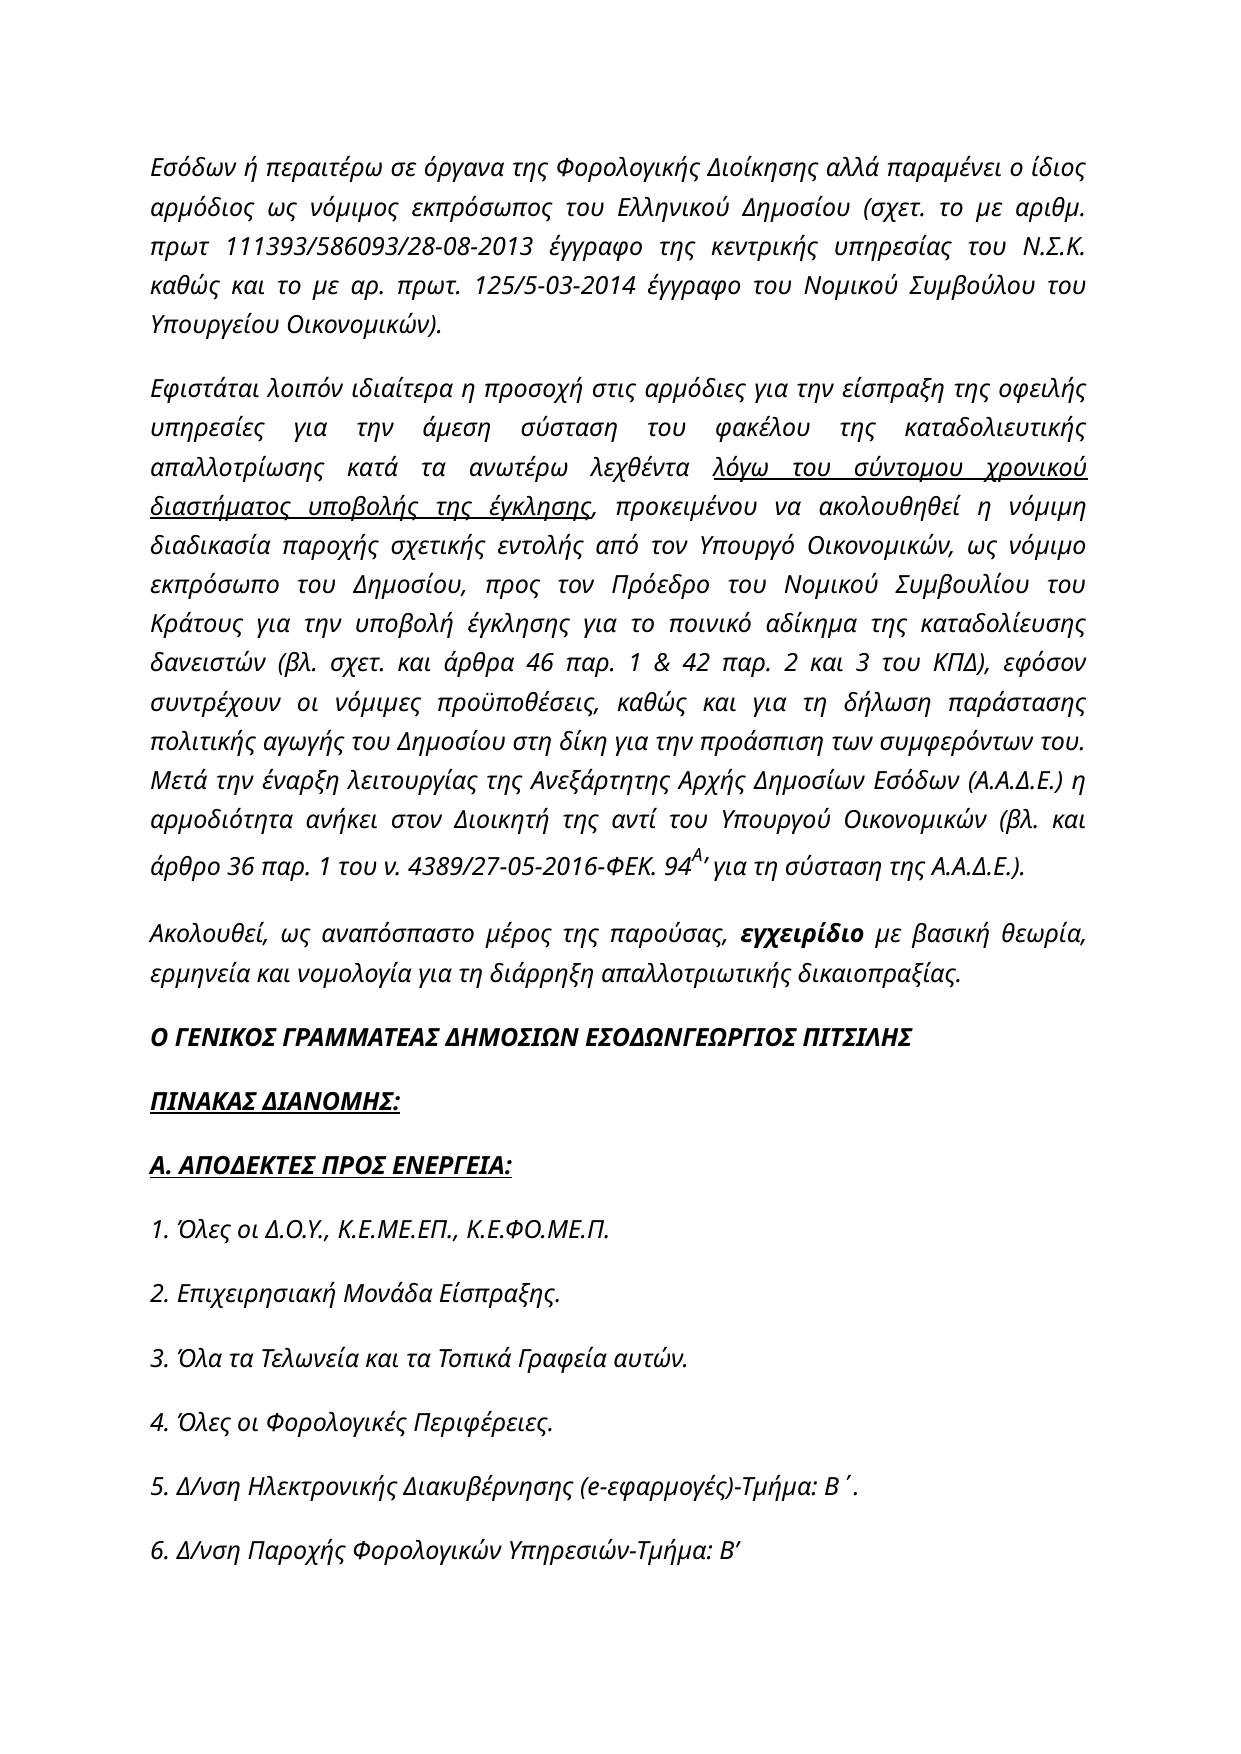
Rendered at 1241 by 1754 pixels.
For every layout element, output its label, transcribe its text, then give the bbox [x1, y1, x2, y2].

text 6. Δ/νση Παροχής Φορολογικών Υπηρεσιών-Τμήμα: Β’ [150, 1533, 1090, 1567]
text 5. Δ/νση Ηλεκτρονικής Διακυβέρνησης (e-εφαρμογές)-Τμήμα: Β΄. [150, 1468, 1090, 1503]
text Ο ΓΕΝΙΚΟΣ ΓΡΑΜΜΑΤΕΑΣ ΔΗΜΟΣΙΩΝ ΕΣΟΔΩΝΓΕΩΡΓΙΟΣ ΠΙΤΣΙΛΗΣ [150, 1019, 1090, 1053]
text 2. Επιχειρησιακή Μονάδα Είσπραξης. [150, 1276, 1090, 1310]
text 4. Όλες οι Φορολογικές Περιφέρειες. [150, 1404, 1090, 1438]
text ΠΙΝΑΚΑΣ ΔΙΑΝΟΜΗΣ: [150, 1083, 1090, 1118]
text Α. ΑΠΟΔΕΚΤΕΣ ΠΡΟΣ ΕΝΕΡΓΕΙΑ: [150, 1148, 1090, 1182]
text Εφιστάται λοιπόν ιδιαίτερα η προσοχή στις αρμόδιες για την είσπραξη της οφειλής υπηρεσίες για την άμεση σύσταση του φακέλου της καταδολιευτικής απαλλοτρίωσης κατά τα ανωτέρω λεχθέντα λόγω του σύντομου χρονικού διαστήματος υποβολής της έγκλησης, προκειμένου να ακολουθηθεί η νόμιμη διαδικασία παροχής σχετικής εντολής από τον Υπουργό Οικονομικών, ως νόμιμο εκπρόσωπο του Δημοσίου, προς τον Πρόεδρο του Νομικού Συμβουλίου του Κράτους για την υποβολή έγκλησης για το ποινικό αδίκημα της καταδολίευσης δανειστών (βλ. σχετ. και άρθρα 46 παρ. 1 & 42 παρ. 2 και 3 του ΚΠΔ), εφόσον συντρέχουν οι νόμιμες προϋποθέσεις, καθώς και για τη δήλωση παράστασης πολιτικής αγωγής του Δημοσίου στη δίκη για την προάσπιση των συμφερόντων του. Μετά την έναρξη λειτουργίας της Ανεξάρτητης Αρχής Δημοσίων Εσόδων (Α.Α.Δ.Ε.) η αρμοδιότητα ανήκει στον Διοικητή της αντί του Υπουργού Οικονομικών (βλ. και άρθρο 36 παρ. 1 του ν. 4389/27-05-2016-ΦΕΚ. 94Α’ για τη σύσταση της Α.Α.Δ.Ε.). [150, 371, 1090, 885]
text 1. Όλες οι Δ.Ο.Υ., Κ.Ε.ΜΕ.ΕΠ., Κ.Ε.ΦΟ.ΜΕ.Π. [150, 1212, 1090, 1246]
text Ακολουθεί, ως αναπόσπαστο μέρος της παρούσας, εγχειρίδιο με βασική θεωρία, ερμηνεία και νομολογία για τη διάρρηξη απαλλοτριωτικής δικαιοπραξίας. [150, 916, 1090, 989]
text 3. Όλα τα Τελωνεία και τα Τοπικά Γραφεία αυτών. [150, 1340, 1090, 1374]
text Εσόδων ή περαιτέρω σε όργανα της Φορολογικής Διοίκησης αλλά παραμένει ο ίδιος αρμόδιος ως νόμιμος εκπρόσωπος του Ελληνικού Δημοσίου (σχετ. το με αριθμ. πρωτ 111393/586093/28-08-2013 έγγραφο της κεντρικής υπηρεσίας του Ν.Σ.Κ. καθώς και το με αρ. πρωτ. 125/5-03-2014 έγγραφο του Νομικού Συμβούλου του Υπουργείου Οικονομικών). [150, 150, 1090, 341]
